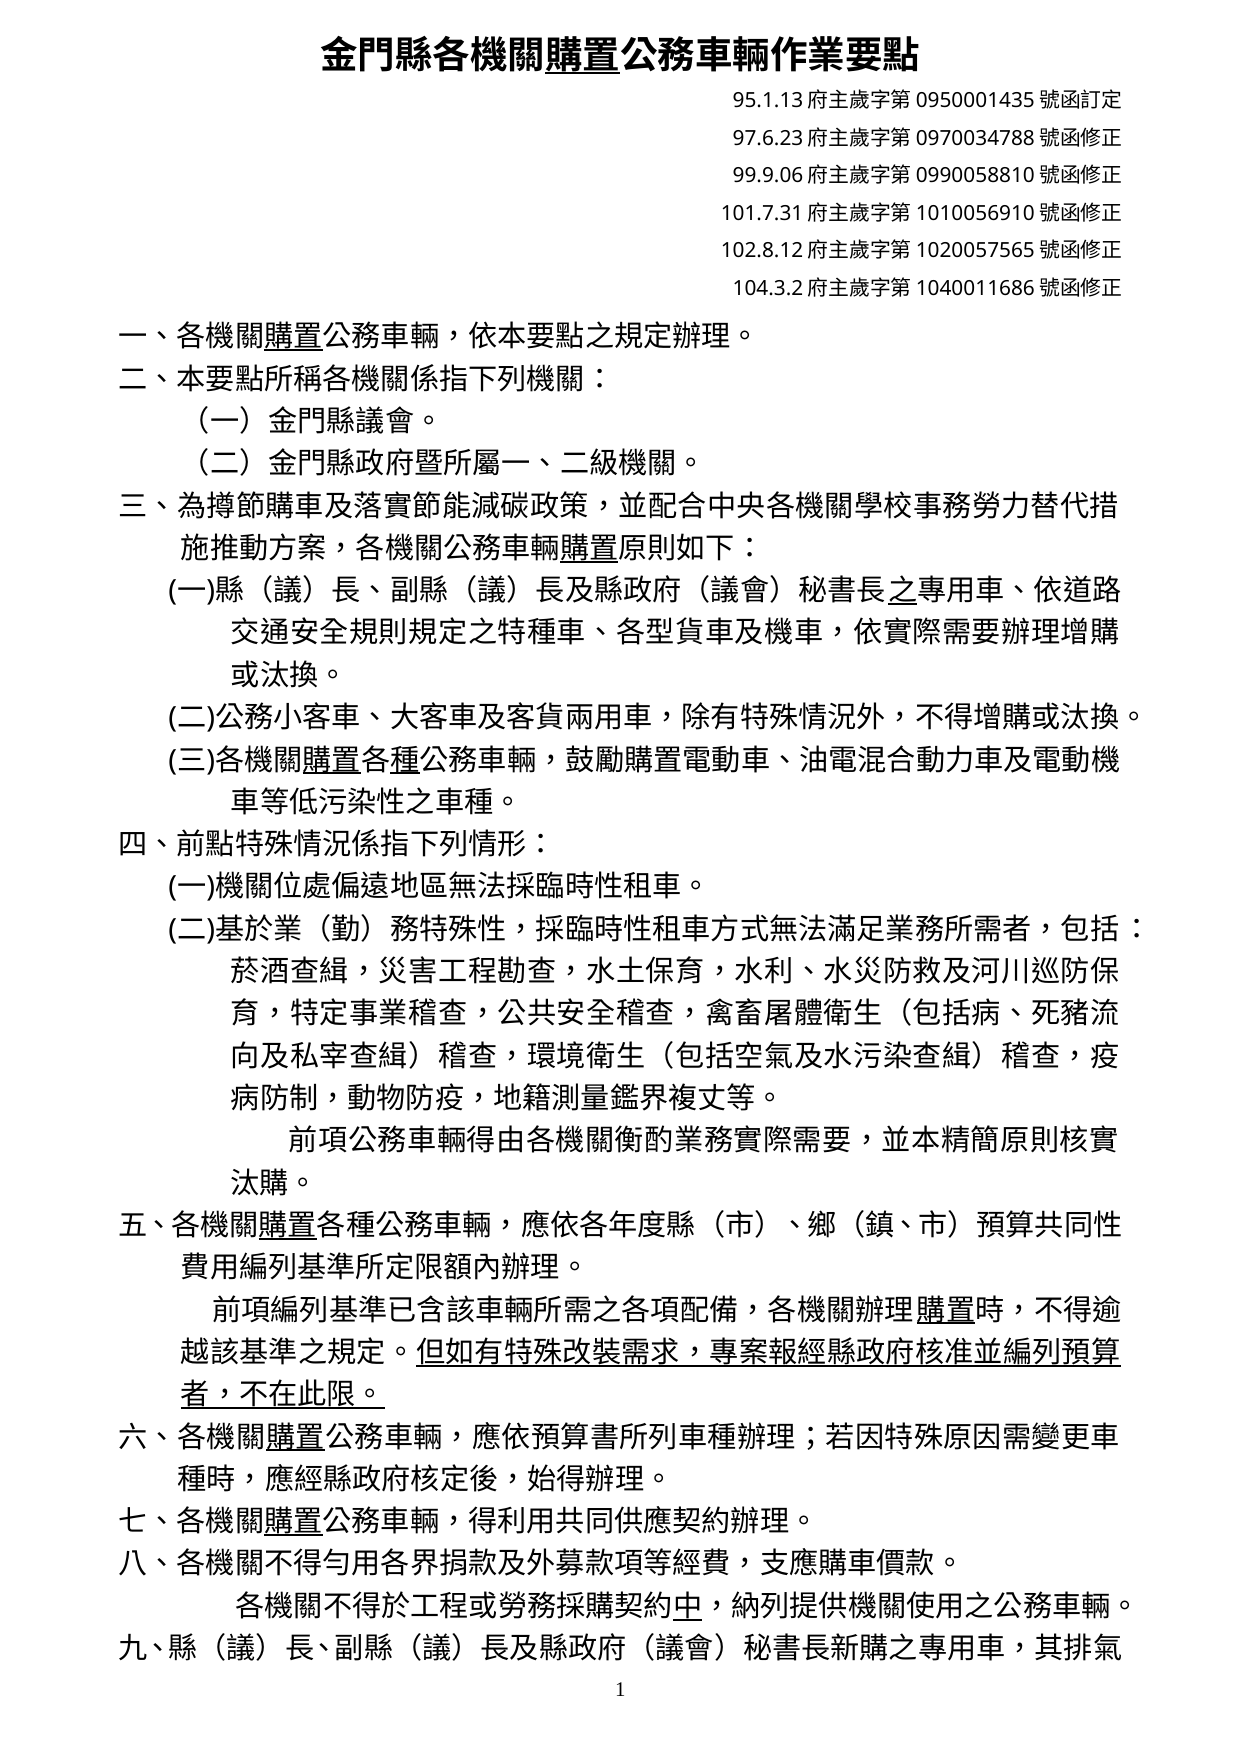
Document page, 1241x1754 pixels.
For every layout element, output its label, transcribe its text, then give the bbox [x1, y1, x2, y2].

text 三、為撙節購車及落實節能減碳政策，並配合中央各機關學校事務勞力替代措施推動方案，各機關公務車輛購置原則如下： [118, 482, 1122, 567]
text 前項公務車輛得由各機關衡酌業務實際需要，並本精簡原則核實汰購。 [230, 1117, 1122, 1202]
text 101.7.31府主歲字第1010056910號函修正 [118, 200, 1122, 225]
text 九、縣（議）長、副縣（議）長及縣政府（議會）秘書長新購之專用車，其排氣 [118, 1624, 1122, 1667]
text (一)縣（議）長、副縣（議）長及縣政府（議會）秘書長之專用車、依道路交通安全規則規定之特種車、各型貨車及機車，依實際需要辦理增購或汰換。 [168, 567, 1122, 694]
text （一）金門縣議會。 [118, 397, 1122, 440]
text 102.8.12府主歲字第1020057565號函修正 [118, 238, 1122, 263]
text (二)基於業（勤）務特殊性，採臨時性租車方式無法滿足業務所需者，包括：菸酒查緝，災害工程勘查，水土保育，水利、水災防救及河川巡防保育，特定事業稽查，公共安全稽查，禽畜屠體衛生（包括病、死豬流向及私宰查緝）稽查，環境衛生（包括空氣及水污染查緝）稽查，疫病防制，動物防疫，地籍測量鑑界複丈等。 [168, 905, 1122, 1117]
text 各機關不得於工程或勞務採購契約中，納列提供機關使用之公務車輛。 [177, 1582, 1122, 1624]
text (三)各機關購置各種公務車輛，鼓勵購置電動車、油電混合動力車及電動機車等低污染性之車種。 [168, 736, 1122, 821]
text 一、各機關購置公務車輛，依本要點之規定辦理。 [118, 313, 1122, 355]
text 金門縣各機關購置公務車輛作業要點 [118, 42, 1122, 75]
text (二)公務小客車、大客車及客貨兩用車，除有特殊情況外，不得增購或汰換。 [168, 694, 1122, 736]
text 四、前點特殊情況係指下列情形： [118, 821, 1122, 863]
text 七、各機關購置公務車輛，得利用共同供應契約辦理。 [118, 1498, 1122, 1540]
text （二）金門縣政府暨所屬一、二級機關。 [118, 440, 1122, 482]
text 六、各機關購置公務車輛，應依預算書所列車種辦理；若因特殊原因需變更車種時，應經縣政府核定後，始得辦理。 [118, 1413, 1122, 1498]
text 95.1.13府主歲字第0950001435號函訂定 [118, 88, 1122, 113]
text 99.9.06府主歲字第0990058810號函修正 [118, 163, 1122, 188]
text 97.6.23府主歲字第0970034788號函修正 [118, 125, 1122, 150]
text 二、本要點所稱各機關係指下列機關： [118, 355, 1122, 397]
text (一)機關位處偏遠地區無法採臨時性租車。 [168, 863, 1122, 905]
text 五、各機關購置各種公務車輛，應依各年度縣（市）、鄉（鎮、市）預算共同性費用編列基準所定限額內辦理。 前項編列基準已含該車輛所需之各項配備，各機關辦理購置時，不得逾越該基準之規定。但如有特殊改裝需求，專案報經縣政府核准並編列預算者，不在此限。 [118, 1202, 1122, 1413]
text 八、各機關不得勻用各界捐款及外募款項等經費，支應購車價款。 [118, 1540, 1122, 1582]
text 104.3.2府主歲字第1040011686號函修正 [118, 275, 1122, 300]
